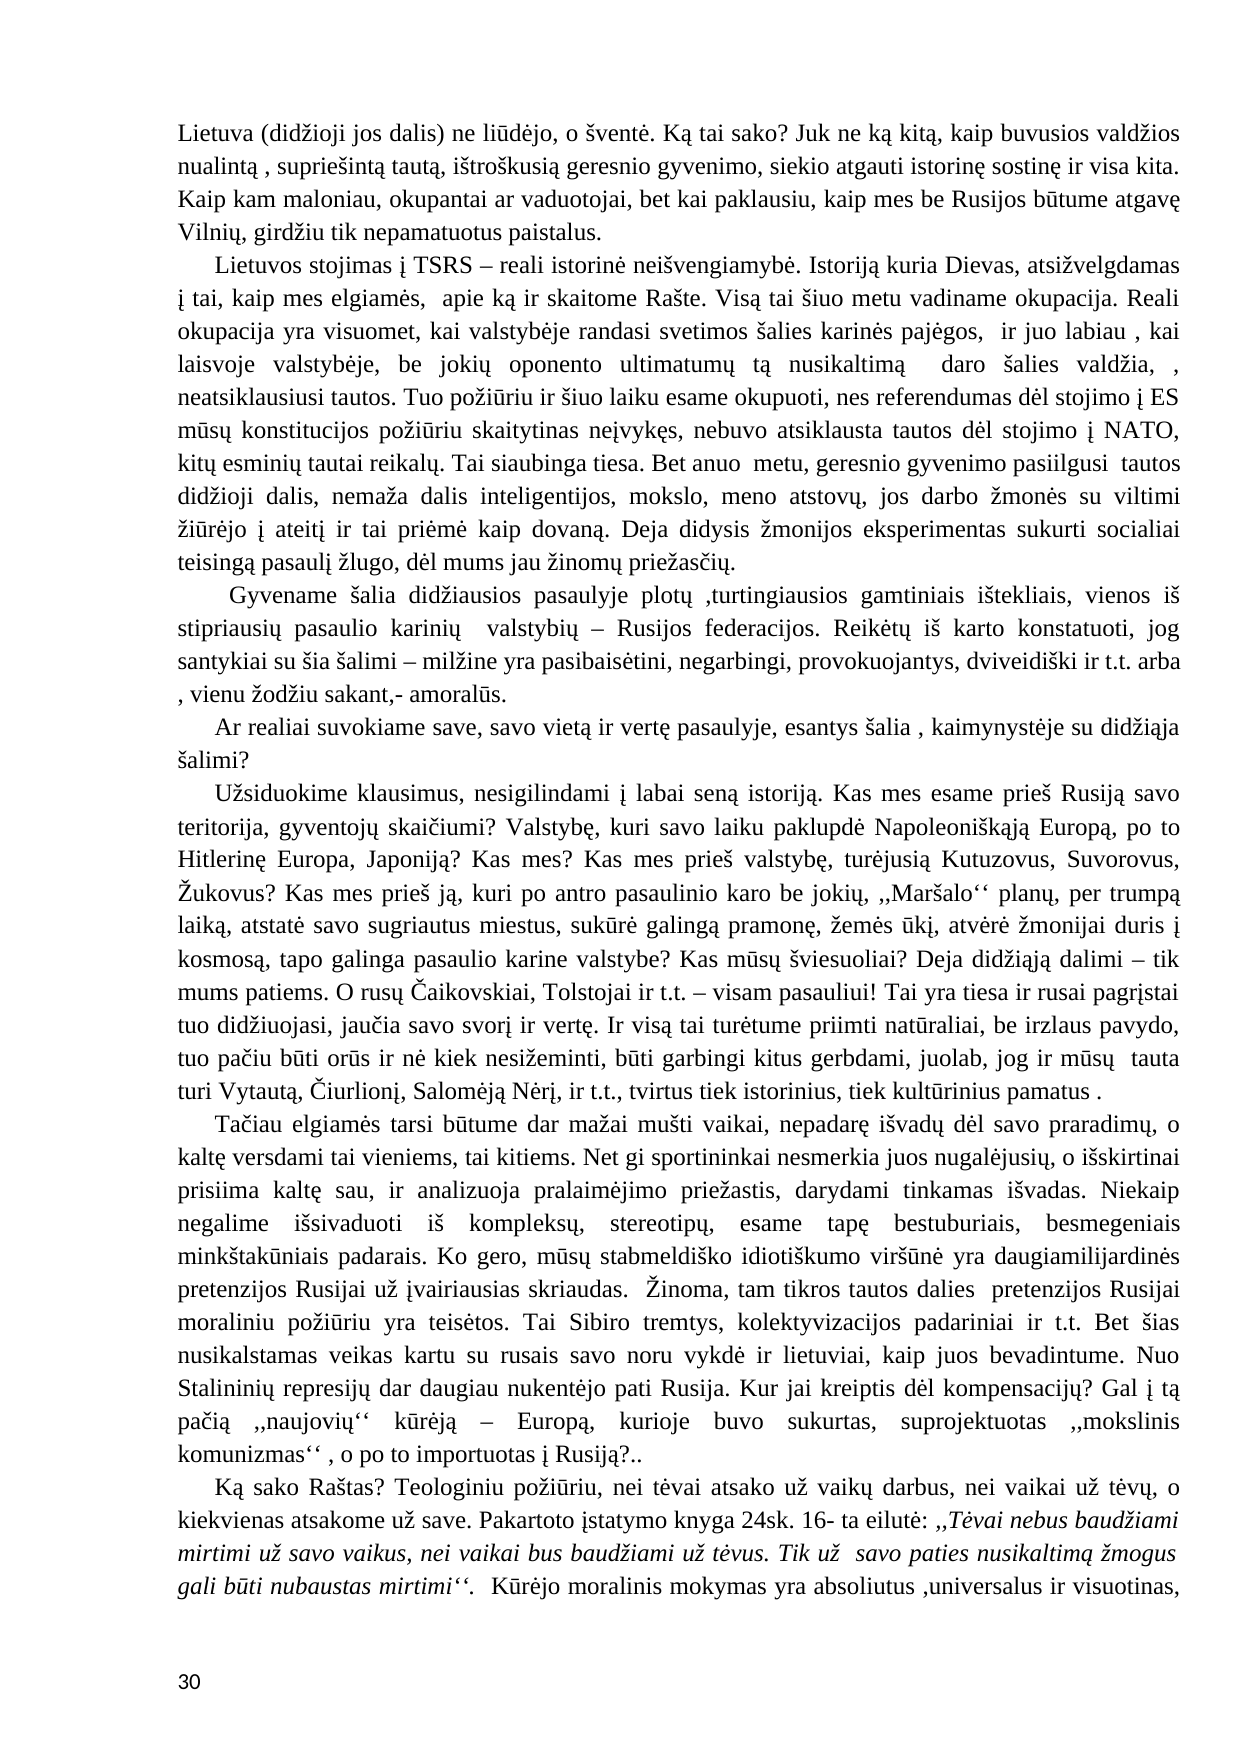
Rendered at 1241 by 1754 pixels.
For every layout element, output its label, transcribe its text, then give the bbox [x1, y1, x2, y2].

text Lietuva (didžioji jos dalis) ne liūdėjo, o šventė. Ką tai sako? Juk ne ką kitą, kaip buvusios valdžios nualintą , supriešintą tautą, ištroškusią geresnio gyvenimo, siekio atgauti istorinę sostinę ir visa kita. Kaip kam maloniau, okupantai ar vaduotojai, bet kai paklausiu, kaip mes be Rusijos būtume atgavę Vilnių, girdžiu tik nepamatuotus paistalus. [177, 118, 1181, 246]
text Lietuvos stojimas į TSRS – reali istorinė neišvengiamybė. Istoriją kuria Dievas, atsižvelgdamas į tai, kaip mes elgiamės, apie ką ir skaitome Rašte. Visą tai šiuo metu vadiname okupacija. Reali okupacija yra visuomet, kai valstybėje randasi svetimos šalies karinės pajėgos, ir juo labiau , kai laisvoje valstybėje, be jokių oponento ultimatumų tą nusikaltimą daro šalies valdžia, , neatsiklausiusi tautos. Tuo požiūriu ir šiuo laiku esame okupuoti, nes referendumas dėl stojimo į ES mūsų konstitucijos požiūriu skaitytinas neįvykęs, nebuvo atsiklausta tautos dėl stojimo į NATO, kitų esminių tautai reikalų. Tai siaubinga tiesa. Bet anuo metu, geresnio gyvenimo pasiilgusi tautos didžioji dalis, nemaža dalis inteligentijos, mokslo, meno atstovų, jos darbo žmonės su viltimi žiūrėjo į ateitį ir tai priėmė kaip dovaną. Deja didysis žmonijos eksperimentas sukurti socialiai teisingą pasaulį žlugo, dėl mums jau žinomų priežasčių. [177, 250, 1181, 576]
text Tačiau elgiamės tarsi būtume dar mažai mušti vaikai, nepadarę išvadų dėl savo praradimų, o kaltę versdami tai vieniems, tai kitiems. Net gi sportininkai nesmerkia juos nugalėjusių, o išskirtinai prisiima kaltę sau, ir analizuoja pralaimėjimo priežastis, darydami tinkamas išvadas. Niekaip negalime išsivaduoti iš kompleksų, stereotipų, esame tapę bestuburiais, besmegeniais minkštakūniais padarais. Ko gero, mūsų stabmeldiško idiotiškumo viršūnė yra daugiamilijardinės pretenzijos Rusijai už įvairiausias skriaudas. Žinoma, tam tikros tautos dalies pretenzijos Rusijai moraliniu požiūriu yra teisėtos. Tai Sibiro tremtys, kolektyvizacijos padariniai ir t.t. Bet šias nusikalstamas veikas kartu su rusais savo noru vykdė ir lietuviai, kaip juos bevadintume. Nuo Stalininių represijų dar daugiau nukentėjo pati Rusija. Kur jai kreiptis dėl kompensacijų? Gal į tą pačią ,,naujovių‘‘ kūrėją – Europą, kurioje buvo sukurtas, suprojektuotas ,,mokslinis komunizmas‘‘ , o po to importuotas į Rusiją?.. [177, 1109, 1181, 1468]
text Ar realiai suvokiame save, savo vietą ir vertę pasaulyje, esantys šalia , kaimynystėje su didžiąja šalimi? [177, 712, 1181, 774]
text Gyvename šalia didžiausios pasaulyje plotų ,turtingiausios gamtiniais ištekliais, vienos iš stipriausių pasaulio karinių valstybių – Rusijos federacijos. Reikėtų iš karto konstatuoti, jog santykiai su šia šalimi – milžine yra pasibaisėtini, negarbingi, provokuojantys, dviveidiški ir t.t. arba , vienu žodžiu sakant,- amoralūs. [177, 580, 1181, 708]
text Užsiduokime klausimus, nesigilindami į labai seną istoriją. Kas mes esame prieš Rusiją savo teritorija, gyventojų skaičiumi? Valstybę, kuri savo laiku paklupdė Napoleoniškąją Europą, po to Hitlerinę Europa, Japoniją? Kas mes? Kas mes prieš valstybę, turėjusią Kutuzovus, Suvorovus, Žukovus? Kas mes prieš ją, kuri po antro pasaulinio karo be jokių, ,,Maršalo‘‘ planų, per trumpą laiką, atstatė savo sugriautus miestus, sukūrė galingą pramonę, žemės ūkį, atvėrė žmonijai duris į kosmosą, tapo galinga pasaulio karine valstybe? Kas mūsų šviesuoliai? Deja didžiąją dalimi – tik mums patiems. O rusų Čaikovskiai, Tolstojai ir t.t. – visam pasauliui! Tai yra tiesa ir rusai pagrįstai tuo didžiuojasi, jaučia savo svorį ir vertę. Ir visą tai turėtume priimti natūraliai, be irzlaus pavydo, tuo pačiu būti orūs ir nė kiek nesižeminti, būti garbingi kitus gerbdami, juolab, jog ir mūsų tauta turi Vytautą, Čiurlionį, Salomėją Nėrį, ir t.t., tvirtus tiek istorinius, tiek kultūrinius pamatus . [177, 778, 1181, 1104]
text Ką sako Raštas? Teologiniu požiūriu, nei tėvai atsako už vaikų darbus, nei vaikai už tėvų, o kiekvienas atsakome už save. Pakartoto įstatymo knyga 24sk. 16- ta eilutė: ,,Tėvai nebus baudžiami mirtimi už savo vaikus, nei vaikai bus baudžiami už tėvus. Tik už savo paties nusikaltimą žmogus gali būti nubaustas mirtimi‘‘. Kūrėjo moralinis mokymas yra absoliutus ,universalus ir visuotinas, [177, 1472, 1181, 1600]
